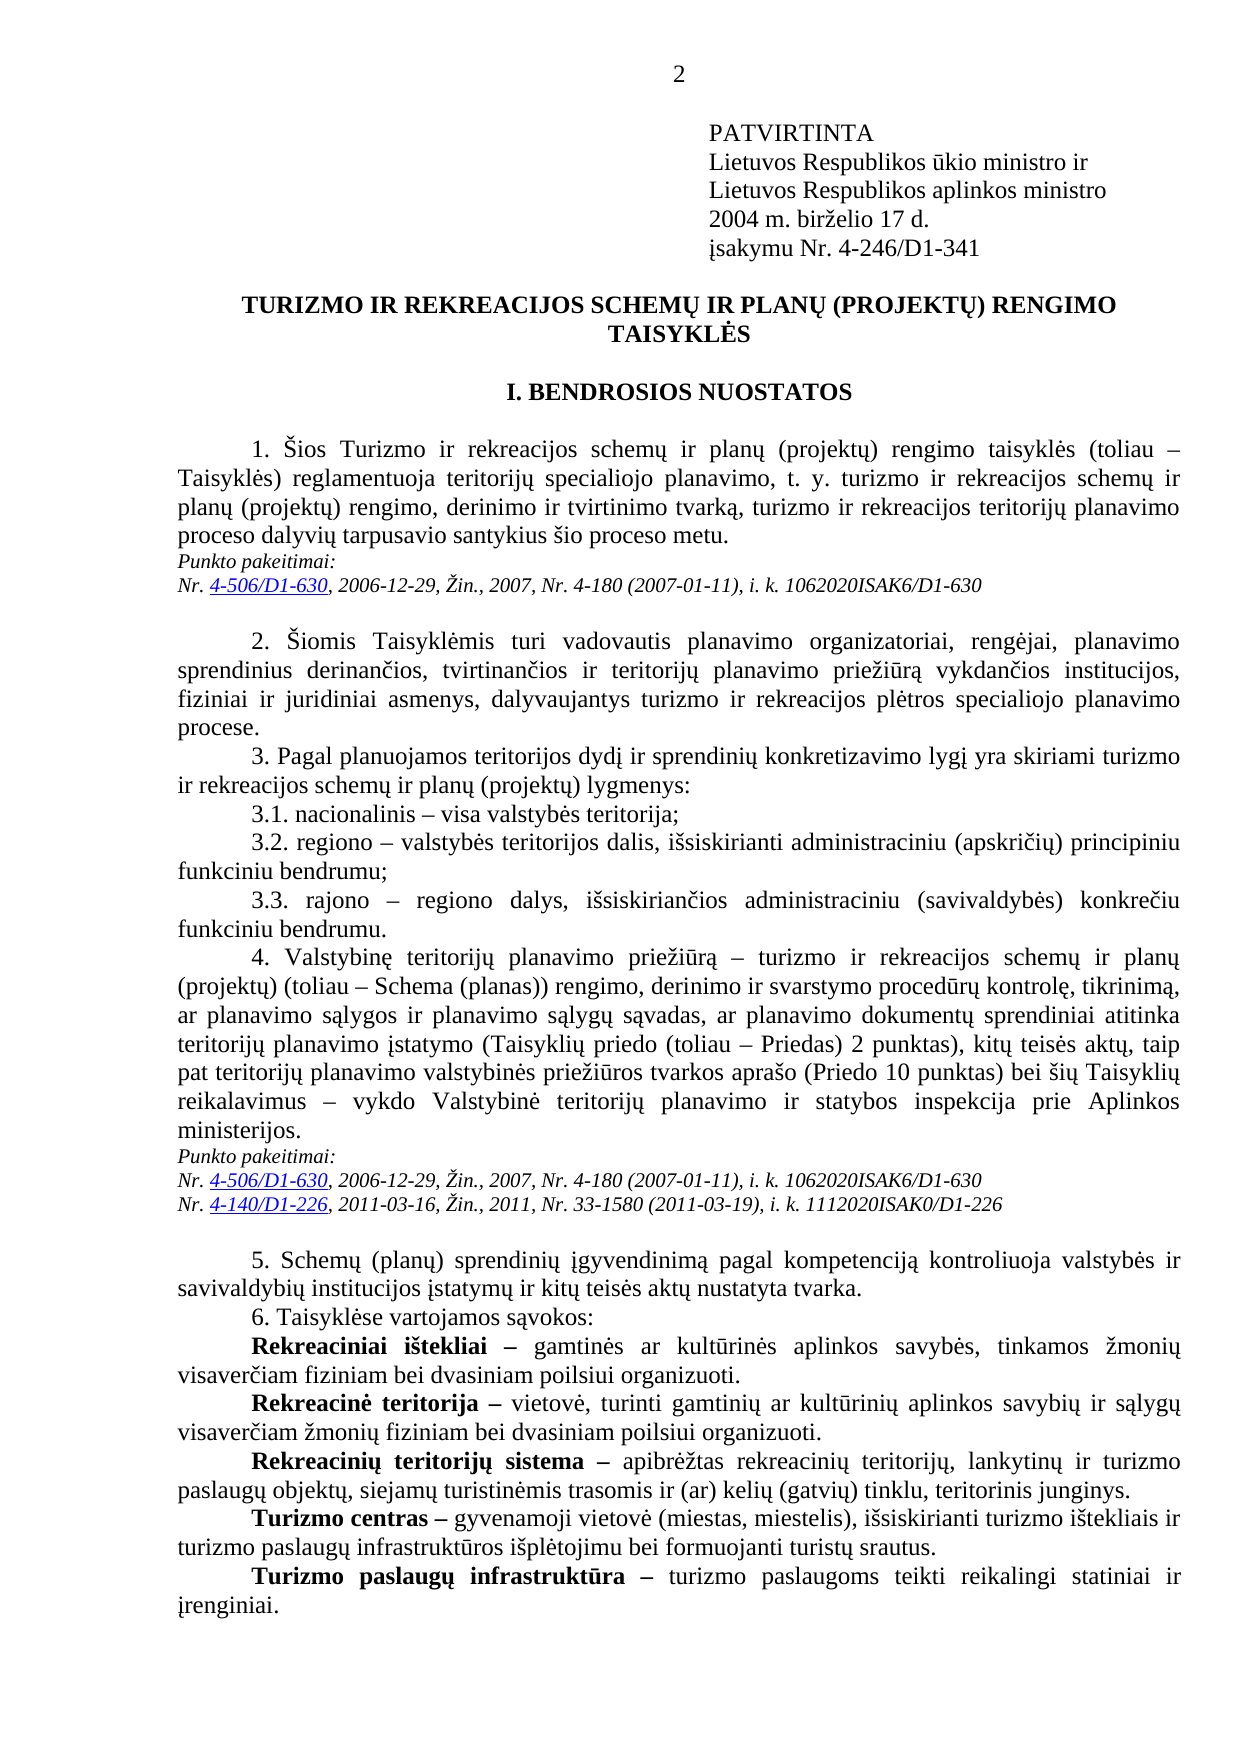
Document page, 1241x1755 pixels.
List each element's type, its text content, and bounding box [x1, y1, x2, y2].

text Punkto pakeitimai: [177, 1144, 1181, 1168]
text 3.3. rajono – regiono dalys, išsiskiriančios administraciniu (savivaldybės) konkrečiu funkciniu bendrumu. [177, 885, 1181, 942]
text I. BENDROSIOS NUOSTATOS [177, 377, 1181, 406]
text 1. Šios Turizmo ir rekreacijos schemų ir planų (projektų) rengimo taisyklės (toliau – Taisyklės) reglamentuoja teritorijų specialiojo planavimo, t. y. turizmo ir rekreacijos schemų ir planų (projektų) rengimo, derinimo ir tvirtinimo tvarką, turizmo ir rekreacijos teritorijų planavimo proceso dalyvių tarpusavio santykius šio proceso metu. [177, 434, 1181, 549]
text Rekreacinių teritorijų sistema – apibrėžtas rekreacinių teritorijų, lankytinų ir turizmo paslaugų objektų, siejamų turistinėmis trasomis ir (ar) kelių (gatvių) tinklu, teritorinis junginys. [177, 1446, 1181, 1503]
text Lietuvos Respublikos ūkio ministro ir [177, 147, 1181, 176]
text Turizmo centras – gyvenamoji vietovė (miestas, miestelis), išsiskirianti turizmo ištekliais ir turizmo paslaugų infrastruktūros išplėtojimu bei formuojanti turistų srautus. [177, 1503, 1181, 1561]
text Rekreaciniai ištekliai – gamtinės ar kultūrinės aplinkos savybės, tinkamos žmonių visaverčiam fiziniam bei dvasiniam poilsiui organizuoti. [177, 1331, 1181, 1388]
text 2. Šiomis Taisyklėmis turi vadovautis planavimo organizatoriai, rengėjai, planavimo sprendinius derinančios, tvirtinančios ir teritorijų planavimo priežiūrą vykdančios institucijos, fiziniai ir juridiniai asmenys, dalyvaujantys turizmo ir rekreacijos plėtros specialiojo planavimo procese. [177, 626, 1181, 741]
text 3.2. regiono – valstybės teritorijos dalis, išsiskirianti administraciniu (apskričių) principiniu funkciniu bendrumu; [177, 827, 1181, 885]
text 2004 m. birželio 17 d. [177, 204, 1181, 233]
text 3.1. nacionalinis – visa valstybės teritorija; [177, 799, 1181, 827]
text PATVIRTINTA [709, 118, 1181, 147]
text 6. Taisyklėse vartojamos sąvokos: [177, 1302, 1181, 1331]
text 3. Pagal planuojamos teritorijos dydį ir sprendinių konkretizavimo lygį yra skiriami turizmo ir rekreacijos schemų ir planų (projektų) lygmenys: [177, 741, 1181, 799]
text Nr. 4-506/D1-630, 2006-12-29, Žin., 2007, Nr. 4-180 (2007-01-11), i. k. 1062020ISAK6/D1-630 [177, 573, 1181, 597]
text Turizmo ir rekreaciJos schemų IR planų (projektų) rengimo taisyklės [177, 291, 1181, 348]
text 5. Schemų (planų) sprendinių įgyvendinimą pagal kompetenciją kontroliuoja valstybės ir savivaldybių institucijos įstatymų ir kitų teisės aktų nustatyta tvarka. [177, 1245, 1181, 1302]
text Nr. 4-140/D1-226, 2011-03-16, Žin., 2011, Nr. 33-1580 (2011-03-19), i. k. 1112020ISAK0/D1-226 [177, 1192, 1181, 1216]
text Lietuvos Respublikos aplinkos ministro [177, 176, 1181, 204]
text įsakymu Nr. 4-246/D1-341 [177, 233, 1181, 262]
text Turizmo paslaugų infrastruktūra – turizmo paslaugoms teikti reikalingi statiniai ir įrenginiai. [177, 1561, 1181, 1618]
text Rekreacinė teritorija – vietovė, turinti gamtinių ar kultūrinių aplinkos savybių ir sąlygų visaverčiam žmonių fiziniam bei dvasiniam poilsiui organizuoti. [177, 1388, 1181, 1446]
text Nr. 4-506/D1-630, 2006-12-29, Žin., 2007, Nr. 4-180 (2007-01-11), i. k. 1062020ISAK6/D1-630 [177, 1168, 1181, 1192]
text Punkto pakeitimai: [177, 549, 1181, 573]
text 4. Valstybinę teritorijų planavimo priežiūrą – turizmo ir rekreacijos schemų ir planų (projektų) (toliau – Schema (planas)) rengimo, derinimo ir svarstymo procedūrų kontrolę, tikrinimą, ar planavimo sąlygos ir planavimo sąlygų sąvadas, ar planavimo dokumentų sprendiniai atitinka teritorijų planavimo įstatymo (Taisyklių priedo (toliau – Priedas) 2 punktas), kitų teisės aktų, taip pat teritorijų planavimo valstybinės priežiūros tvarkos aprašo (Priedo 10 punktas) bei šių Taisyklių reikalavimus – vykdo Valstybinė teritorijų planavimo ir statybos inspekcija prie Aplinkos ministerijos. [177, 942, 1181, 1144]
